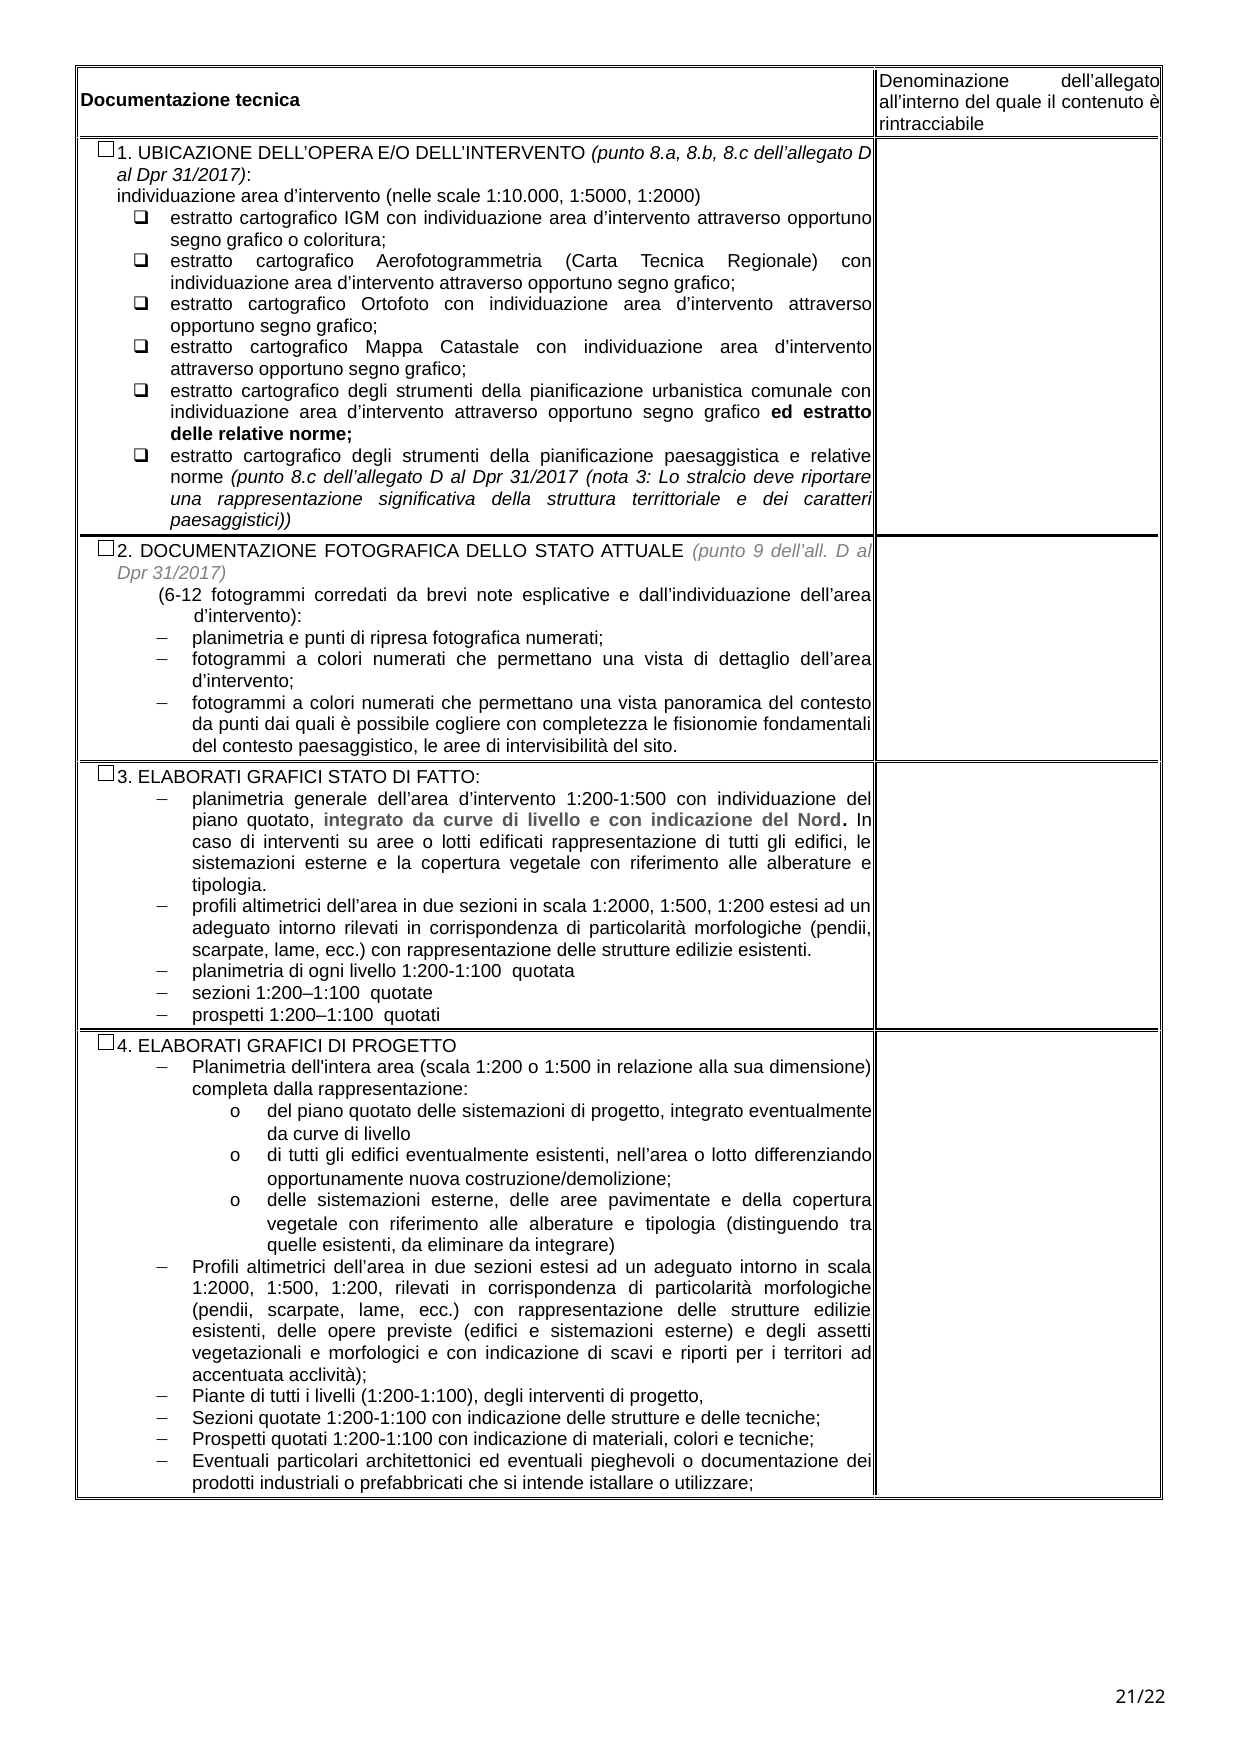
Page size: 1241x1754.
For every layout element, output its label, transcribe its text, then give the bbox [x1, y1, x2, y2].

table_header 2. DOCUMENTAZIONE FOTOGRAFICA DELLO STATO ATTUALE (punto 9 dell’all. D al Dpr 31/2017) (6-12 fotogrammi corredati da brevi note esplicative e dall’individuazione dell’area d’intervento): planimetria e punti di ripresa fotografica numerati; fotogrammi a colori numerati che permettano una vista di dettaglio dell’area d’intervento; fotogrammi a colori numerati che permettano una vista panoramica del contesto da punti dai quali è possibile cogliere con completezza le fisionomie fondamentali del contesto paesaggistico, le aree di intervisibilità del sito. [115, 539, 873, 758]
table_cell [875, 136, 1161, 534]
table_header Denominazione dell’allegato all’interno del quale il contenuto è rintracciabile [875, 68, 1160, 136]
table_header 1. UBICAZIONE DELL’OPERA E/O DELL’INTERVENTO (punto 8.a, 8.b, 8.c dell’allegato D al Dpr 31/2017): individuazione area d’intervento (nelle scale 1:10.000, 1:5000, 1:2000) estratto cartografico IGM con individuazione area d’intervento attraverso opportuno segno grafico o coloritura; estratto cartografico Aerofotogrammetria (Carta Tecnica Regionale) con individuazione area d’intervento attraverso opportuno segno grafico; estratto cartografico Ortofoto con individuazione area d’intervento attraverso opportuno segno grafico; estratto cartografico Mappa Catastale con individuazione area d’intervento attraverso opportuno segno grafico; estratto cartografico degli strumenti della pianificazione urbanistica comunale con individuazione area d’intervento attraverso opportuno segno grafico ed estratto delle relative norme; estratto cartografico degli strumenti della pianificazione paesaggistica e relative norme (punto 8.c dell’allegato D al Dpr 31/2017 (nota 3: Lo stralcio deve riportare una rappresentazione significativa della struttura territtoriale e dei caratteri paesaggistici)) [115, 140, 873, 532]
table_header 3. ELABORATI GRAFICI STATO DI FATTO: planimetria generale dell’area d’intervento 1:200-1:500 con individuazione del piano quotato, integrato da curve di livello e con indicazione del Nord. In caso di interventi su aree o lotti edificati rappresentazione di tutti gli edifici, le sistemazioni esterne e la copertura vegetale con riferimento alle alberature e tipologia. profili altimetrici dell’area in due sezioni in scala 1:2000, 1:500, 1:200 estesi ad un adeguato intorno rilevati in corrispondenza di particolarità morfologiche (pendii, scarpate, lame, ecc.) con rappresentazione delle strutture edilizie esistenti. planimetria di ogni livello 1:200-1:100 quotata sezioni 1:200–1:100 quotate prospetti 1:200–1:100 quotati [115, 764, 873, 1027]
table_header [78, 1033, 115, 1495]
table_cell [877, 760, 1160, 1028]
table_cell [875, 1028, 1160, 1496]
table_header Documentazione tecnica [78, 66, 875, 136]
table_cell [877, 534, 1160, 759]
table_header [78, 140, 115, 532]
table_header 4. ELABORATI GRAFICI DI PROGETTO Planimetria dell'intera area (scala 1:200 o 1:500 in relazione alla sua dimensione) completa dalla rappresentazione: del piano quotato delle sistemazioni di progetto, integrato eventualmente da curve di livello di tutti gli edifici eventualmente esistenti, nell’area o lotto differenziando opportunamente nuova costruzione/demolizione; delle sistemazioni esterne, delle aree pavimentate e della copertura vegetale con riferimento alle alberature e tipologia (distinguendo tra quelle esistenti, da eliminare da integrare) Profili altimetrici dell’area in due sezioni estesi ad un adeguato intorno in scala 1:2000, 1:500, 1:200, rilevati in corrispondenza di particolarità morfologiche (pendii, scarpate, lame, ecc.) con rappresentazione delle strutture edilizie esistenti, delle opere previste (edifici e sistemazioni esterne) e degli assetti vegetazionali e morfologici e con indicazione di scavi e riporti per i territori ad accentuata acclività); Piante di tutti i livelli (1:200-1:100), degli interventi di progetto, Sezioni quotate 1:200-1:100 con indicazione delle strutture e delle tecniche; Prospetti quotati 1:200-1:100 con indicazione di materiali, colori e tecniche; Eventuali particolari architettonici ed eventuali pieghevoli o documentazione dei prodotti industriali o prefabbricati che si intende istallare o utilizzare; [115, 1033, 873, 1495]
table_header [78, 539, 115, 758]
table_header [78, 764, 115, 1027]
